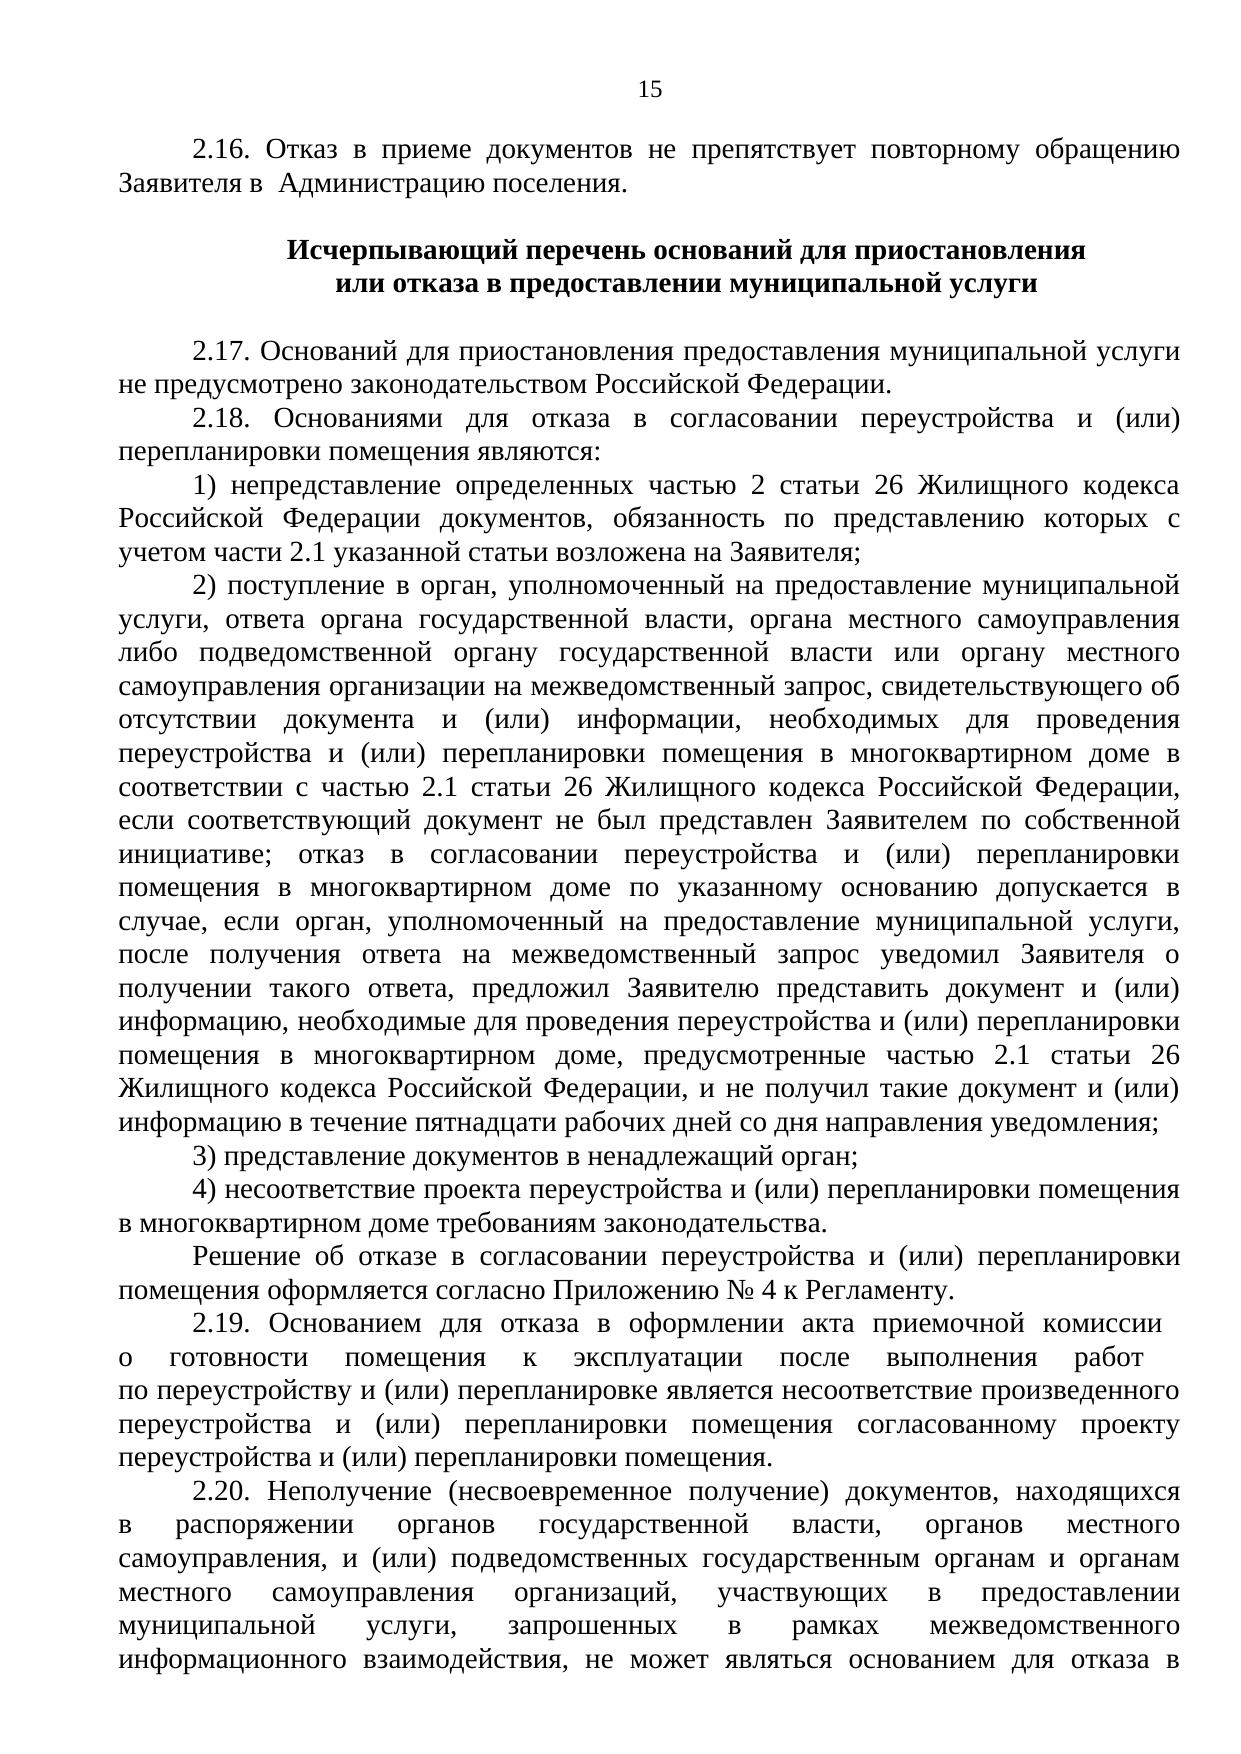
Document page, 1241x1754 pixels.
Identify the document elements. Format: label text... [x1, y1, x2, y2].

text 2.20. Неполучение (несвоевременное получение) документов, находящихся в распоряжении органов государственной власти, органов местного самоуправления, и (или) подведомственных государственным органам и органам местного самоуправления организаций, участвующих в предоставлении муниципальной услуги, запрошенных в рамках межведомственного информационного взаимодействия, не может являться основанием для отказа в [118, 1473, 1181, 1674]
text 2.19. Основанием для отказа в оформлении акта приемочной комиссии о готовности помещения к эксплуатации после выполнения работ по переустройству и (или) перепланировке является несоответствие произведенного переустройства и (или) перепланировки помещения согласованному проекту переустройства и (или) перепланировки помещения. [118, 1305, 1181, 1473]
text 3) представление документов в ненадлежащий орган; [118, 1138, 1181, 1171]
text 4) несоответствие проекта переустройства и (или) перепланировки помещения в многоквартирном доме требованиям законодательства. [118, 1171, 1181, 1238]
text 2) поступление в орган, уполномоченный на предоставление муниципальной услуги, ответа органа государственной власти, органа местного самоуправления либо подведомственной органу государственной власти или органу местного самоуправления организации на межведомственный запрос, свидетельствующего об отсутствии документа и (или) информации, необходимых для проведения переустройства и (или) перепланировки помещения в многоквартирном доме в соответствии с частью 2.1 статьи 26 Жилищного кодекса Российской Федерации, если соответствующий документ не был представлен Заявителем по собственной инициативе; отказ в согласовании переустройства и (или) перепланировки помещения в многоквартирном доме по указанному основанию допускается в случае, если орган, уполномоченный на предоставление муниципальной услуги, после получения ответа на межведомственный запрос уведомил Заявителя о получении такого ответа, предложил Заявителю представить документ и (или) информацию, необходимые для проведения переустройства и (или) перепланировки помещения в многоквартирном доме, предусмотренные частью 2.1 статьи 26 Жилищного кодекса Российской Федерации, и не получил такие документ и (или) информацию в течение пятнадцати рабочих дней со дня направления уведомления; [118, 567, 1181, 1138]
text 2.18. Основаниями для отказа в согласовании переустройства и (или) перепланировки помещения являются: [118, 400, 1181, 467]
text Решение об отказе в согласовании переустройства и (или) перепланировки помещения оформляется согласно Приложению № 4 к Регламенту. [118, 1238, 1181, 1305]
text или отказа в предоставлении муниципальной услуги [118, 266, 1181, 299]
text 1) непредставление определенных частью 2 статьи 26 Жилищного кодекса Российской Федерации документов, обязанность по представлению которых с учетом части 2.1 указанной статьи возложена на Заявителя; [118, 467, 1181, 567]
text 2.17. Оснований для приостановления предоставления муниципальной услуги не предусмотрено законодательством Российской Федерации. [118, 333, 1181, 400]
text Исчерпывающий перечень оснований для приостановления [118, 232, 1181, 266]
text 2.16. Отказ в приеме документов не препятствует повторному обращению Заявителя в Администрацию поселения. [118, 131, 1181, 198]
